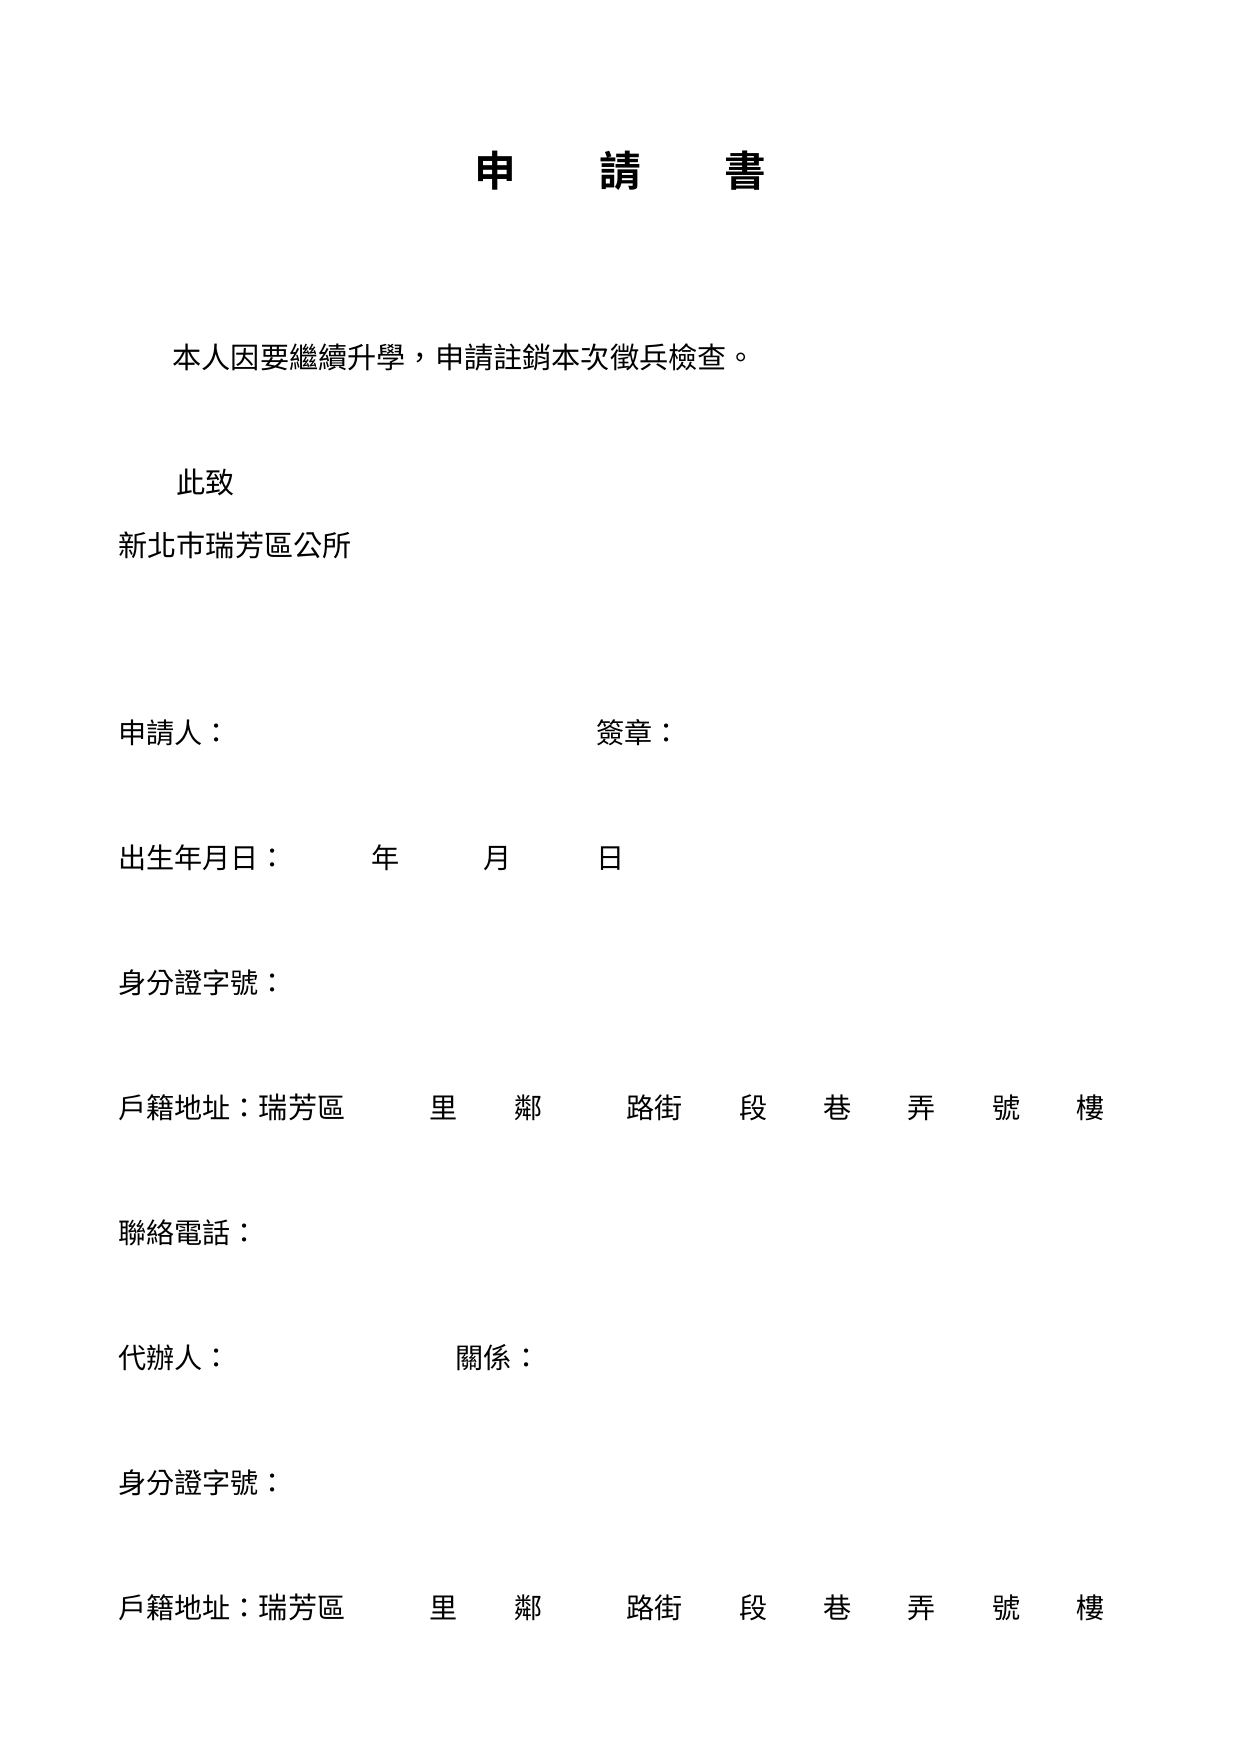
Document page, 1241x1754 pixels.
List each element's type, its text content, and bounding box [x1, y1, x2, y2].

text 代辦人： 關係： [118, 1314, 1122, 1377]
text 聯絡電話： [118, 1189, 1122, 1252]
text 身分證字號： [118, 1439, 1122, 1502]
text 出生年月日： 年 月 日 [118, 814, 1122, 877]
text 申 請 書 [118, 127, 1122, 189]
text 申請人： 簽章： [118, 689, 1122, 752]
text 新北巿瑞芳區公所 [118, 502, 1122, 564]
text 本人因要繼續升學，申請註銷本次徵兵檢查。 [118, 314, 1122, 377]
text 身分證字號： [118, 939, 1122, 1002]
text 戶籍地址：瑞芳區 里 鄰 路街 段 巷 弄 號 樓 [118, 1064, 1122, 1127]
text 戶籍地址：瑞芳區 里 鄰 路街 段 巷 弄 號 樓 [118, 1564, 1122, 1627]
text 此致 [118, 439, 1122, 502]
